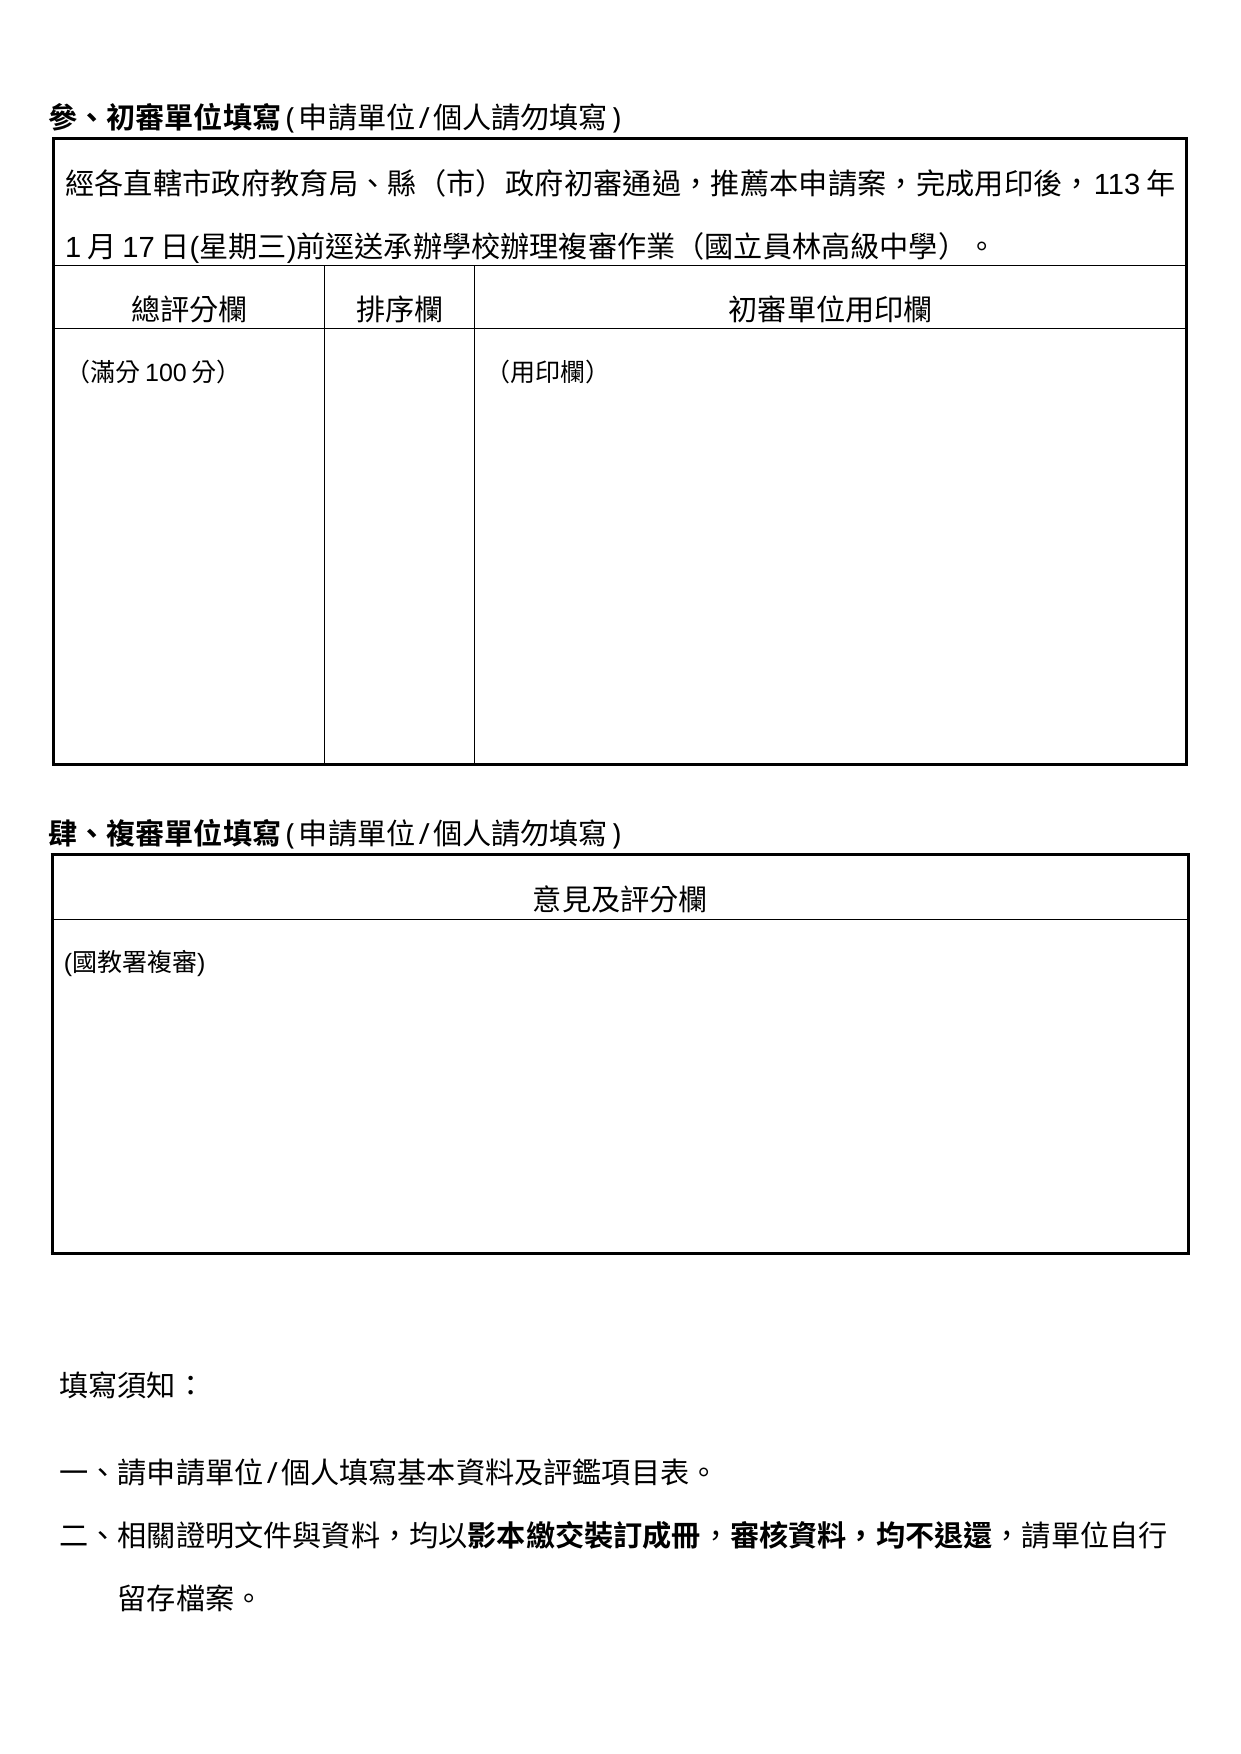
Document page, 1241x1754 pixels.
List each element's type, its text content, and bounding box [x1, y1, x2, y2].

table_cell 總評分欄 [55, 266, 324, 328]
text 填寫須知： [59, 1342, 1181, 1405]
table_cell (國教署複審) [54, 920, 1187, 1252]
table_cell （用印欄） [475, 329, 1185, 762]
table_cell （滿分100分） [55, 329, 324, 762]
text 參、初審單位填寫(申請單位/個人請勿填寫) [48, 75, 1181, 137]
table_header 意見及評分欄 [54, 856, 1187, 919]
text 肆、複審單位填寫(申請單位/個人請勿填寫) [48, 791, 1181, 853]
table_cell 排序欄 [325, 266, 474, 328]
text 一、請申請單位/個人填寫基本資料及評鑑項目表。 [59, 1430, 1181, 1492]
table_cell [325, 329, 474, 762]
table_header 經各直轄市政府教育局、縣（市）政府初審通過，推薦本申請案，完成用印後，113年1月17日(星期三)前逕送承辦學校辦理複審作業（國立員林高級中學）。 [55, 140, 1185, 265]
table_cell 初審單位用印欄 [475, 266, 1185, 328]
text 二、相關證明文件與資料，均以影本繳交裝訂成冊，審核資料，均不退還，請單位自行留存檔案。 [59, 1492, 1181, 1617]
